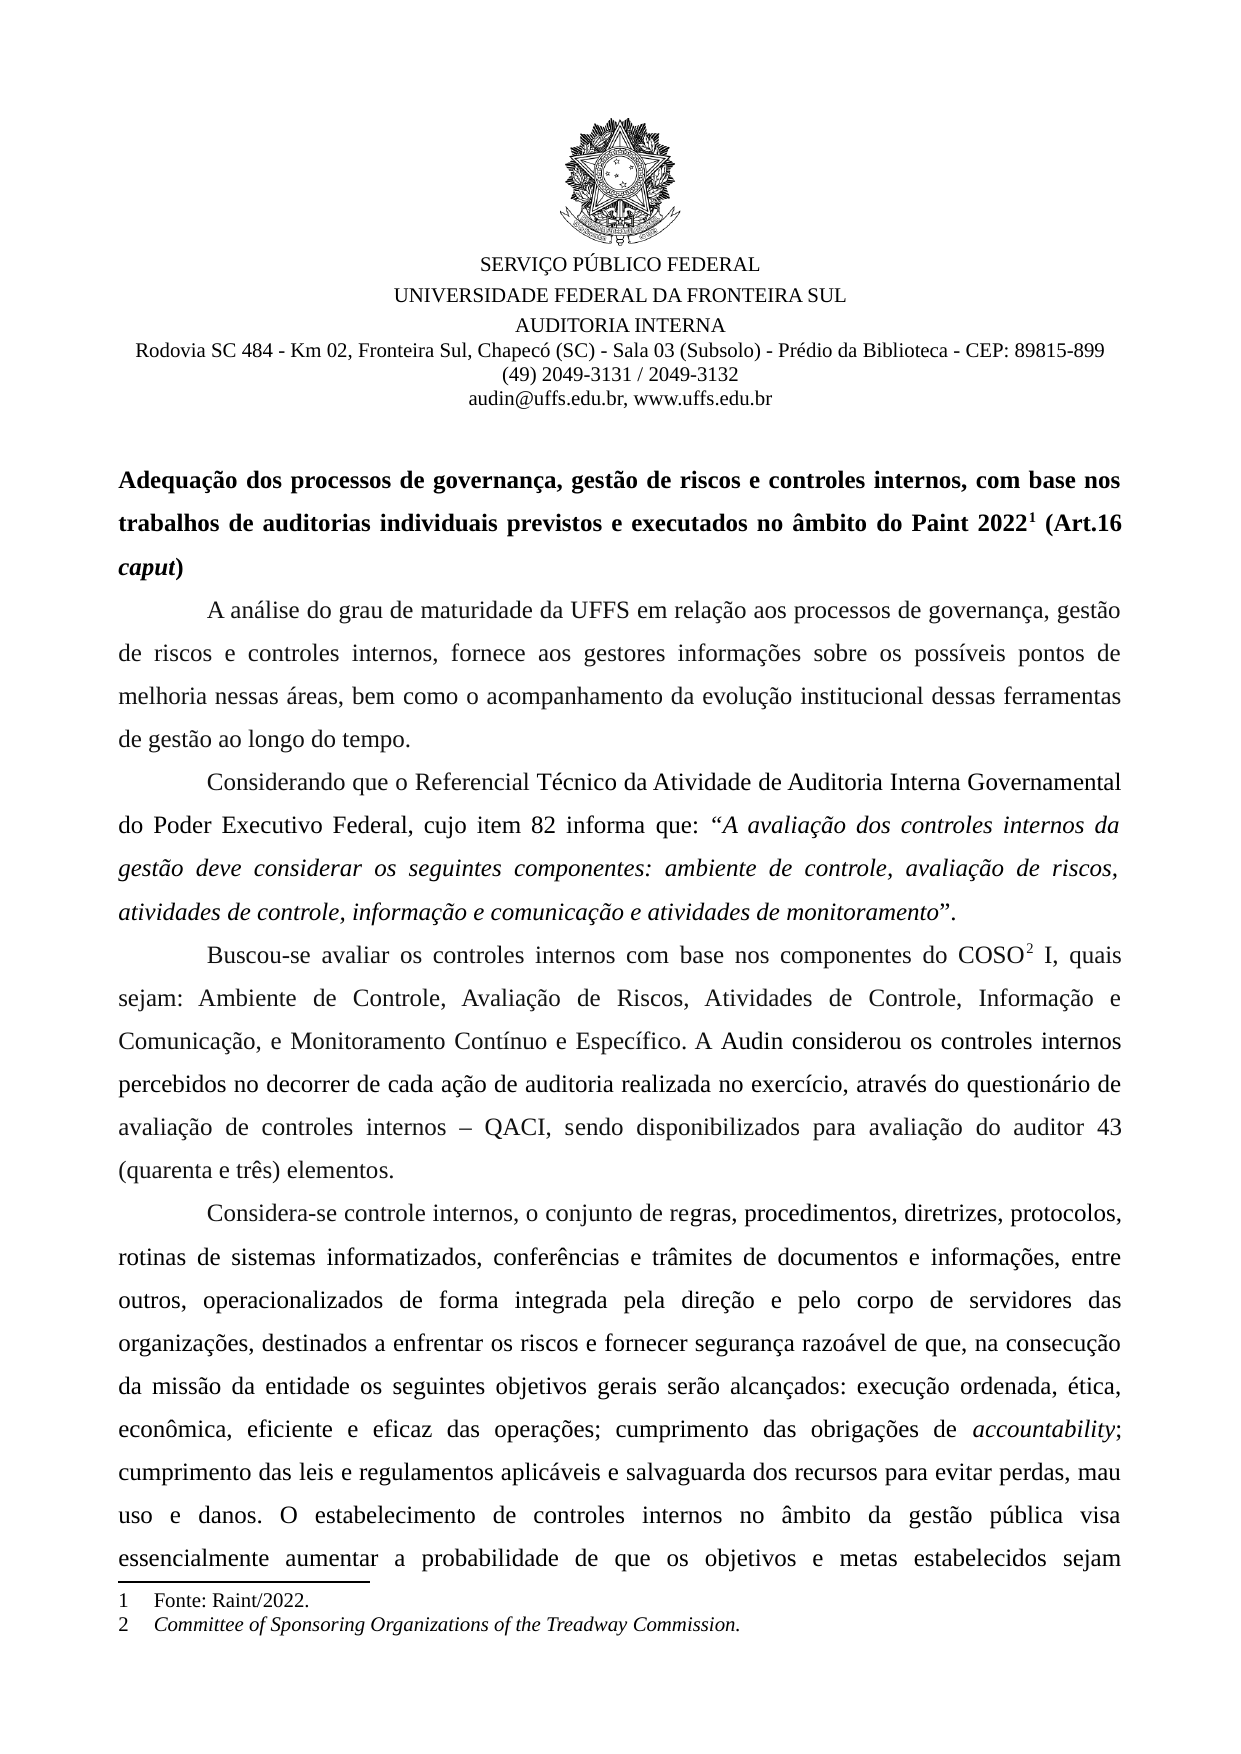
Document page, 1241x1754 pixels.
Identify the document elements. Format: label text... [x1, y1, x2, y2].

text Fonte: Raint/2022. [118, 1588, 1122, 1612]
text SERVIÇO PÚBLICO FEDERAL [118, 247, 1122, 277]
text Considera-se controle internos, o conjunto de regras, procedimentos, diretrizes, protocolos, rotinas de sistemas informatizados, conferências e trâmites de documentos e informações, entre outros, operacionalizados de forma integrada pela direção e pelo corpo de servidores das organizações, destinados a enfrentar os riscos e fornecer segurança razoável de que, na consecução da missão da entidade os seguintes objetivos gerais serão alcançados: execução ordenada, ética, econômica, eficiente e eficaz das operações; cumprimento das obrigações de accountability; cumprimento das leis e regulamentos aplicáveis e salvaguarda dos recursos para evitar perdas, mau uso e danos. O estabelecimento de controles internos no âmbito da gestão pública visa essencialmente aumentar a probabilidade de que os objetivos e metas estabelecidos sejam [118, 1198, 1122, 1572]
text AUDITORIA INTERNA [118, 308, 1122, 339]
text audin@uffs.edu.br, www.uffs.edu.br [118, 386, 1122, 410]
text Rodovia SC 484 - Km 02, Fronteira Sul, Chapecó (SC) - Sala 03 (Subsolo) - Prédio da Biblioteca - CEP: 89815-899 (49) 2049-3131 / 2049-3132 [118, 339, 1122, 386]
text Committee of Sponsoring Organizations of the Treadway Commission. [118, 1612, 1122, 1636]
text Buscou-se avaliar os controles internos com base nos componentes do COSO I, quais sejam: Ambiente de Controle, Avaliação de Riscos, Atividades de Controle, Informação e Comunicação, e Monitoramento Contínuo e Específico. A Audin considerou os controles internos percebidos no decorrer de cada ação de auditoria realizada no exercício, através do questionário de avaliação de controles internos – QACI, sendo disponibilizados para avaliação do auditor 43 (quarenta e três) elementos. [118, 940, 1122, 1184]
text Considerando que o Referencial Técnico da Atividade de Auditoria Interna Governamental do Poder Executivo Federal, cujo item 82 informa que: “A avaliação dos controles internos da gestão deve considerar os seguintes componentes: ambiente de controle, avaliação de riscos, atividades de controle, informação e comunicação e atividades de monitoramento”. [118, 767, 1122, 925]
text Adequação dos processos de governança, gestão de riscos e controles internos, com base nos trabalhos de auditorias individuais previstos e executados no âmbito do Paint 2022 (Art.16 caput) [118, 465, 1122, 580]
text UNIVERSIDADE FEDERAL DA FRONTEIRA SUL [118, 277, 1122, 308]
text A análise do grau de maturidade da UFFS em relação aos processos de governança, gestão de riscos e controles internos, fornece aos gestores informações sobre os possíveis pontos de melhoria nessas áreas, bem como o acompanhamento da evolução institucional dessas ferramentas de gestão ao longo do tempo. [118, 595, 1122, 753]
